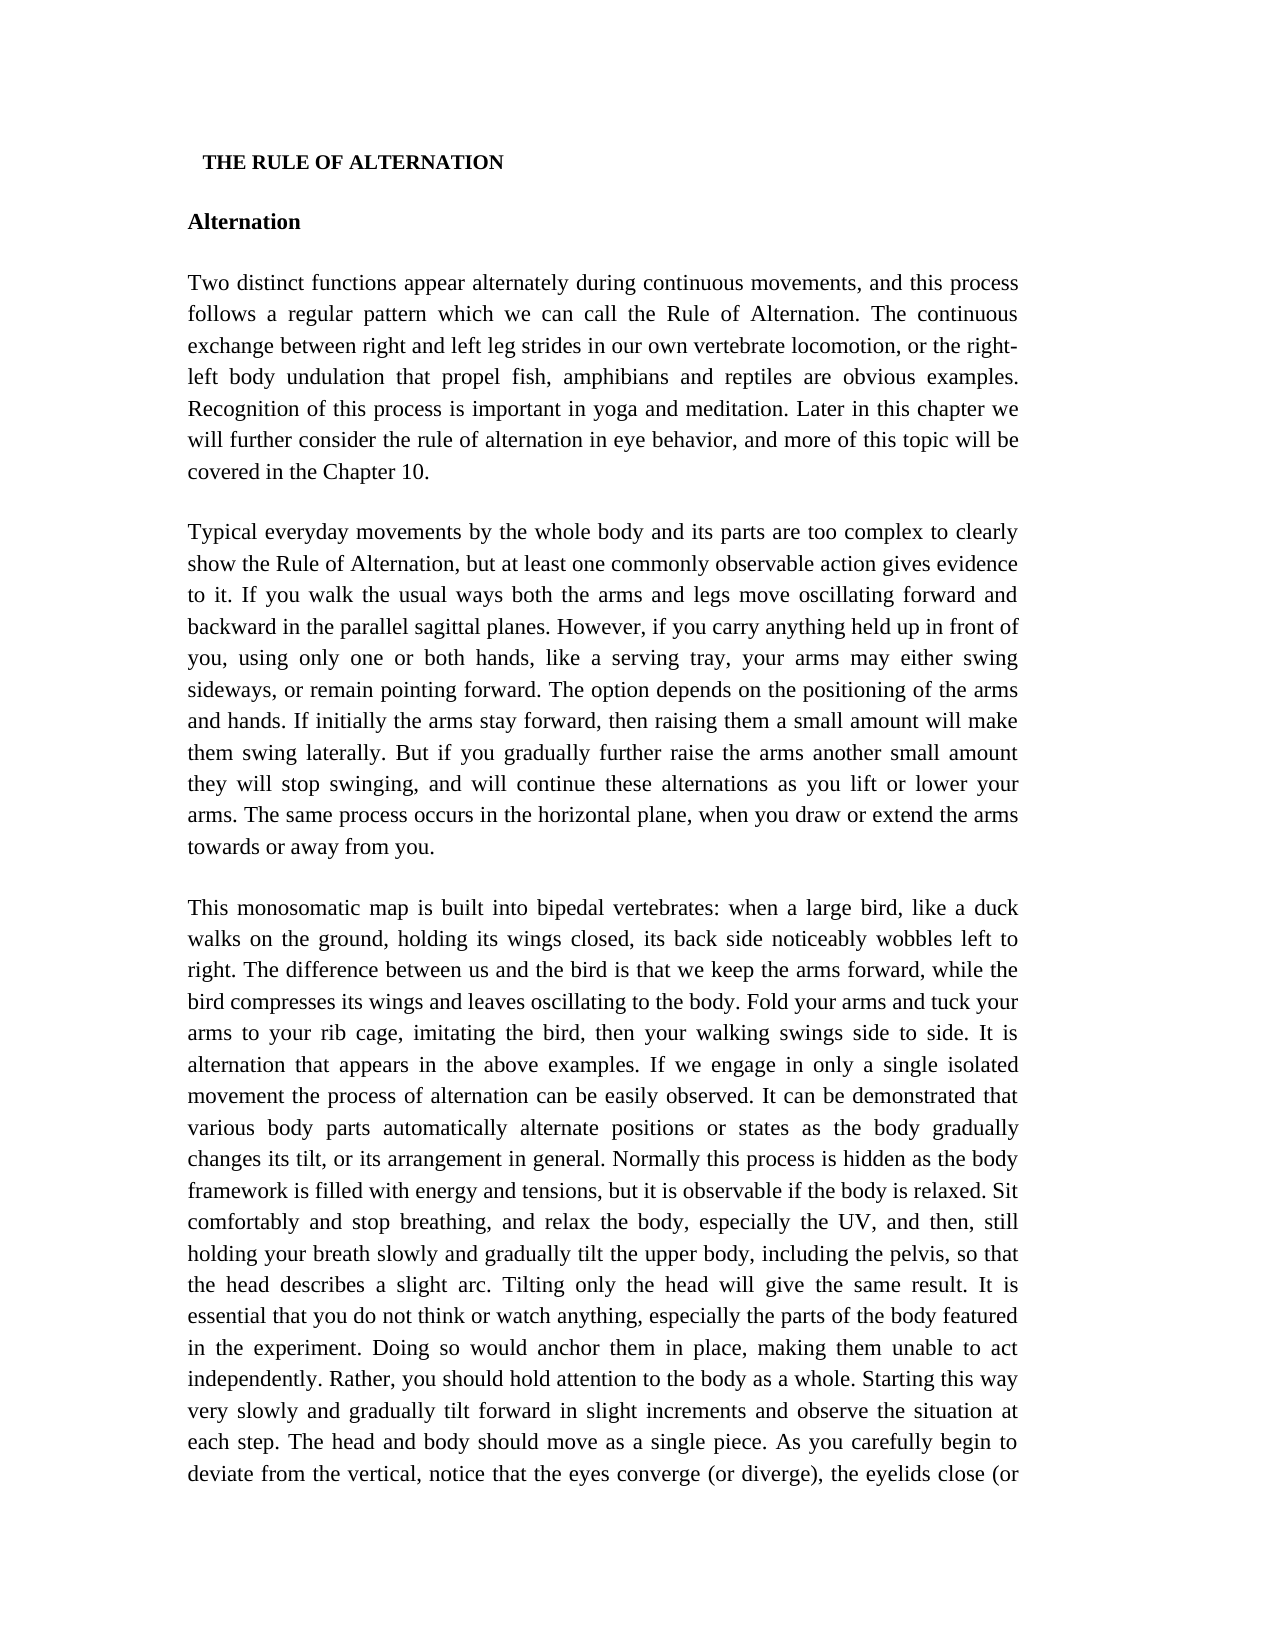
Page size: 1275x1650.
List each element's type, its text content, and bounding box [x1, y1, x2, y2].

text THE RULE OF ALTERNATION [187, 150, 1041, 174]
text This monosomatic map is built into bipedal vertebrates: when a large bird, like a duck walks on the ground, holding its wings closed, its back side noticeably wobbles left to right. The difference between us and the bird is that we keep the arms forward, while the bird compresses its wings and leaves oscillating to the body. Fold your arms and tuck your arms to your rib cage, imitating the bird, then your walking swings side to side. It is alternation that appears in the above examples. If we engage in only a single isolated movement the process of alternation can be easily observed. It can be demonstrated that various body parts automatically alternate positions or states as the body gradually changes its tilt, or its arrangement in general. Normally this process is hidden as the body framework is filled with energy and tensions, but it is observable if the body is relaxed. Sit comfortably and stop breathing, and relax the body, especially the UV, and then, still holding your breath slowly and gradually tilt the upper body, including the pelvis, so that the head describes a slight arc. Tilting only the head will give the same result. It is essential that you do not think or watch anything, especially the parts of the body featured in the experiment. Doing so would anchor them in place, making them unable to act independently. Rather, you should hold attention to the body as a whole. Starting this way very slowly and gradually tilt forward in slight increments and observe the situation at each step. The head and body should move as a single piece. As you carefully begin to deviate from the vertical, notice that the eyes converge (or diverge), the eyelids close (or [187, 888, 1020, 1486]
text Two distinct functions appear alternately during continuous movements, and this process follows a regular pattern which we can call the Rule of Alternation. The continuous exchange between right and left leg strides in our own vertebrate locomotion, or the right-left body undulation that propel fish, amphibians and reptiles are obvious examples. Recognition of this process is important in yoga and meditation. Later in this chapter we will further consider the rule of alternation in eye behavior, and more of this topic will be covered in the Chapter 10. [187, 264, 1020, 484]
text Typical everyday movements by the whole body and its parts are too complex to clearly show the Rule of Alternation, but at least one commonly observable action gives evidence to it. If you walk the usual ways both the arms and legs move oscillating forward and backward in the parallel sagittal planes. However, if you carry anything held up in front of you, using only one or both hands, like a serving tray, your arms may either swing sideways, or remain pointing forward. The option depends on the positioning of the arms and hands. If initially the arms stay forward, then raising them a small amount will make them swing laterally. But if you gradually further raise the arms another small amount they will stop swinging, and will continue these alternations as you lift or lower your arms. The same process occurs in the horizontal plane, when you draw or extend the arms towards or away from you. [187, 513, 1020, 859]
text Alternation [187, 203, 1020, 235]
